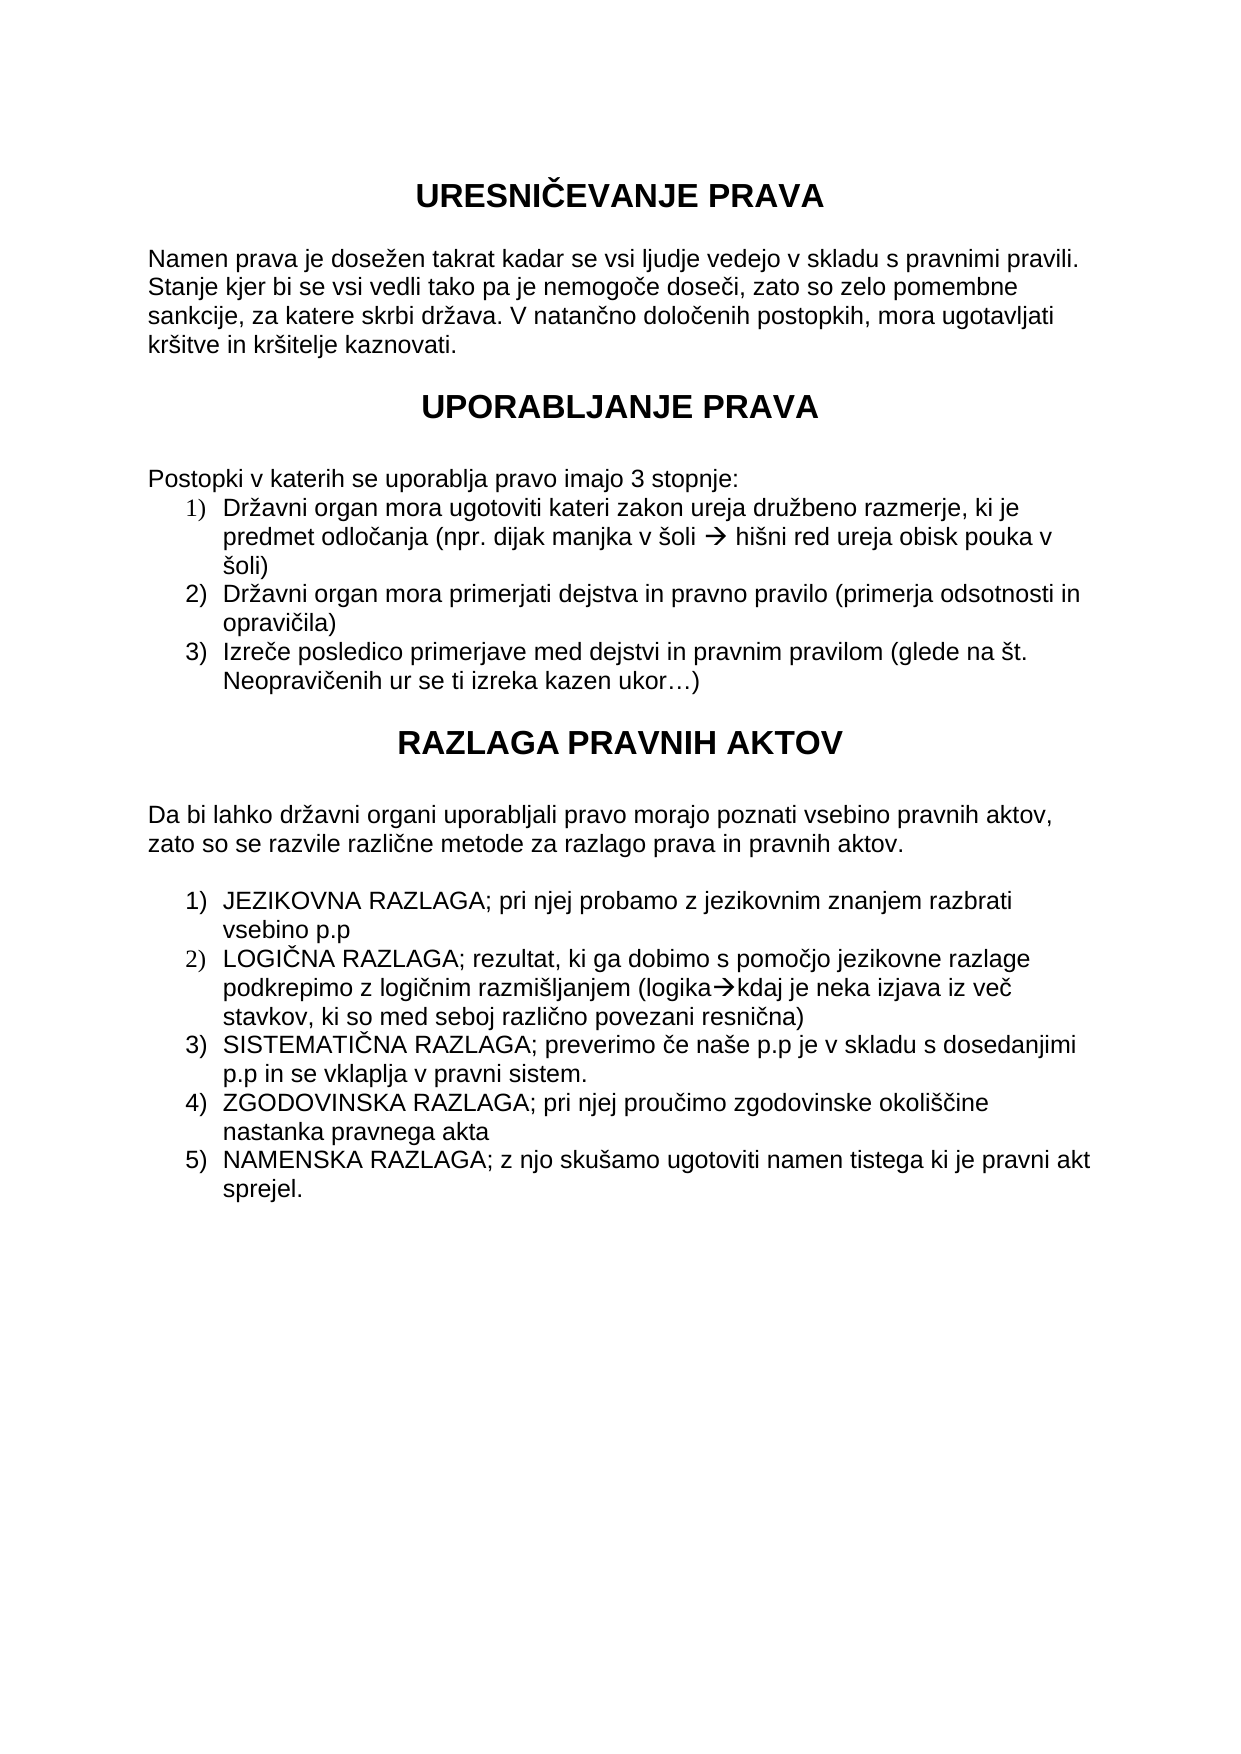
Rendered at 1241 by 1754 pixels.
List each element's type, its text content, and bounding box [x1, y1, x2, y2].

list Državni organ mora primerjati dejstva in pravno pravilo (primerja odsotnosti in opravičila) [185, 579, 1093, 637]
list NAMENSKA RAZLAGA; z njo skušamo ugotoviti namen tistega ki je pravni akt sprejel. [185, 1145, 1093, 1203]
list LOGIČNA RAZLAGA; rezultat, ki ga dobimo s pomočjo jezikovne razlage podkrepimo z logičnim razmišljanjem (logikakdaj je neka izjava iz več stavkov, ki so med seboj različno povezani resnična) [185, 944, 1093, 1030]
list ZGODOVINSKA RAZLAGA; pri njej proučimo zgodovinske okoliščine nastanka pravnega akta [185, 1088, 1093, 1145]
list JEZIKOVNA RAZLAGA; pri njej probamo z jezikovnim znanjem razbrati vsebino p.p [185, 886, 1093, 944]
text URESNIČEVANJE PRAVA [148, 176, 1093, 215]
text Da bi lahko državni organi uporabljali pravo morajo poznati vsebino pravnih aktov, zato so se razvile različne metode za razlago prava in pravnih aktov. [148, 800, 1093, 857]
text Postopki v katerih se uporablja pravo imajo 3 stopnje: [148, 464, 1093, 493]
list SISTEMATIČNA RAZLAGA; preverimo če naše p.p je v skladu s dosedanjimi p.p in se vklaplja v pravni sistem. [185, 1030, 1093, 1088]
list Državni organ mora ugotoviti kateri zakon ureja družbeno razmerje, ki je predmet odločanja (npr. dijak manjka v šoli  hišni red ureja obisk pouka v šoli) [185, 493, 1093, 579]
text RAZLAGA PRAVNIH AKTOV [148, 723, 1093, 762]
text UPORABLJANJE PRAVA [148, 387, 1093, 426]
list Izreče posledico primerjave med dejstvi in pravnim pravilom (glede na št. Neopravičenih ur se ti izreka kazen ukor…) [185, 637, 1093, 694]
text Namen prava je dosežen takrat kadar se vsi ljudje vedejo v skladu s pravnimi pravili. Stanje kjer bi se vsi vedli tako pa je nemogoče doseči, zato so zelo pomembne sankcije, za katere skrbi država. V natančno določenih postopkih, mora ugotavljati kršitve in kršitelje kaznovati. [148, 243, 1093, 358]
